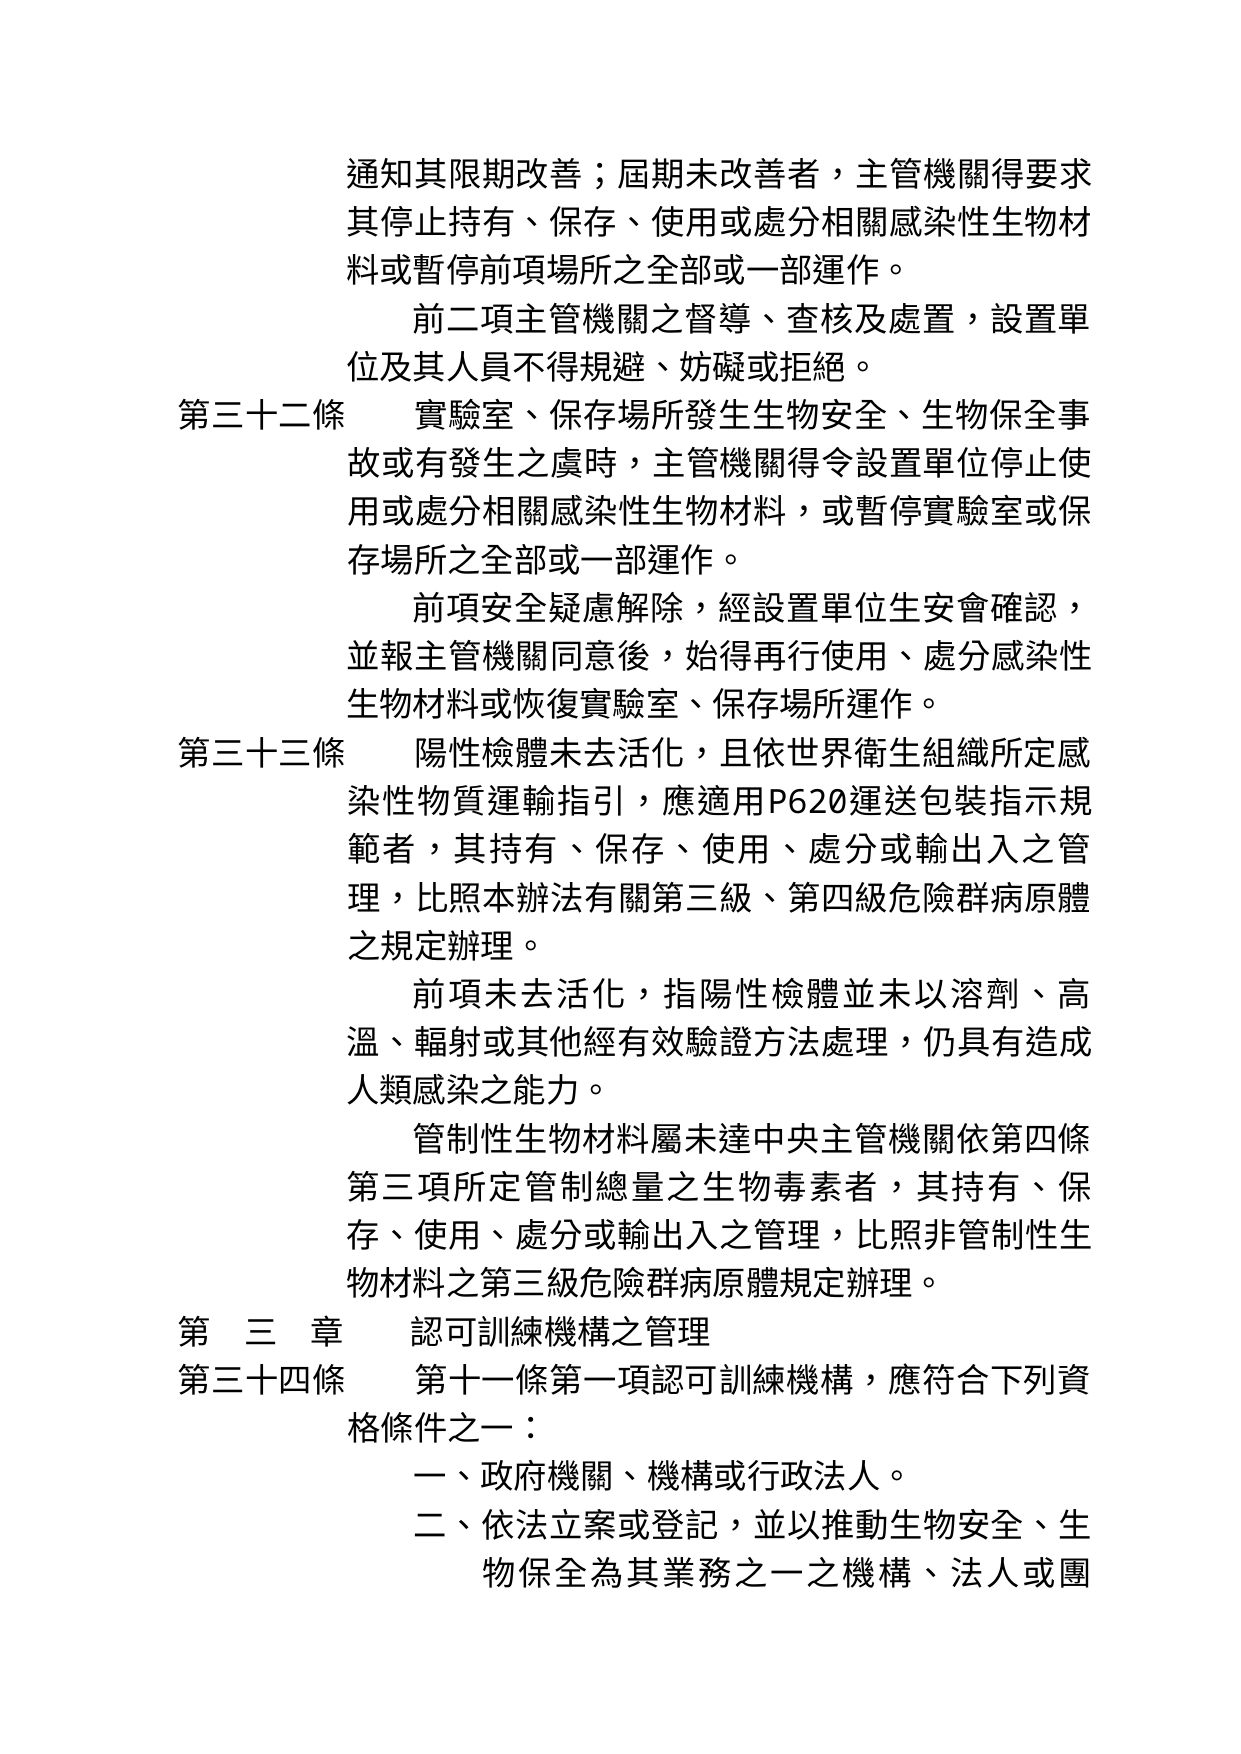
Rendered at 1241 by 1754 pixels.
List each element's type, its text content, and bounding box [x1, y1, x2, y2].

text 前二項主管機關之督導、查核及處置，設置單位及其人員不得規避、妨礙或拒絕。 [346, 292, 1092, 389]
text 第三十四條 第十一條第一項認可訓練機構，應符合下列資格條件之一： [177, 1354, 1092, 1450]
text 第 三 章 認可訓練機構之管理 [177, 1305, 1092, 1354]
text 二、依法立案或登記，並以推動生物安全、生物保全為其業務之一之機構、法人或團 [413, 1498, 1092, 1595]
text 第三十三條 陽性檢體未去活化，且依世界衛生組織所定感染性物質運輸指引，應適用P620運送包裝指示規範者，其持有、保存、使用、處分或輸出入之管理，比照本辦法有關第三級、第四級危險群病原體之規定辦理。 [177, 726, 1092, 968]
text 第三十二條 實驗室、保存場所發生生物安全、生物保全事故或有發生之虞時，主管機關得令設置單位停止使用或處分相關感染性生物材料，或暫停實驗室或保存場所之全部或一部運作。 [177, 389, 1092, 582]
text 前項安全疑慮解除，經設置單位生安會確認，並報主管機關同意後，始得再行使用、處分感染性生物材料或恢復實驗室、保存場所運作。 [346, 582, 1092, 726]
text 前項未去活化，指陽性檢體並未以溶劑、高溫、輻射或其他經有效驗證方法處理，仍具有造成人類感染之能力。 [346, 968, 1092, 1112]
text 管制性生物材料屬未達中央主管機關依第四條第三項所定管制總量之生物毒素者，其持有、保存、使用、處分或輸出入之管理，比照非管制性生物材料之第三級危險群病原體規定辦理。 [346, 1112, 1092, 1305]
text 通知其限期改善；屆期未改善者，主管機關得要求其停止持有、保存、使用或處分相關感染性生物材料或暫停前項場所之全部或一部運作。 [346, 148, 1092, 292]
text 一、政府機關、機構或行政法人。 [413, 1450, 1092, 1498]
